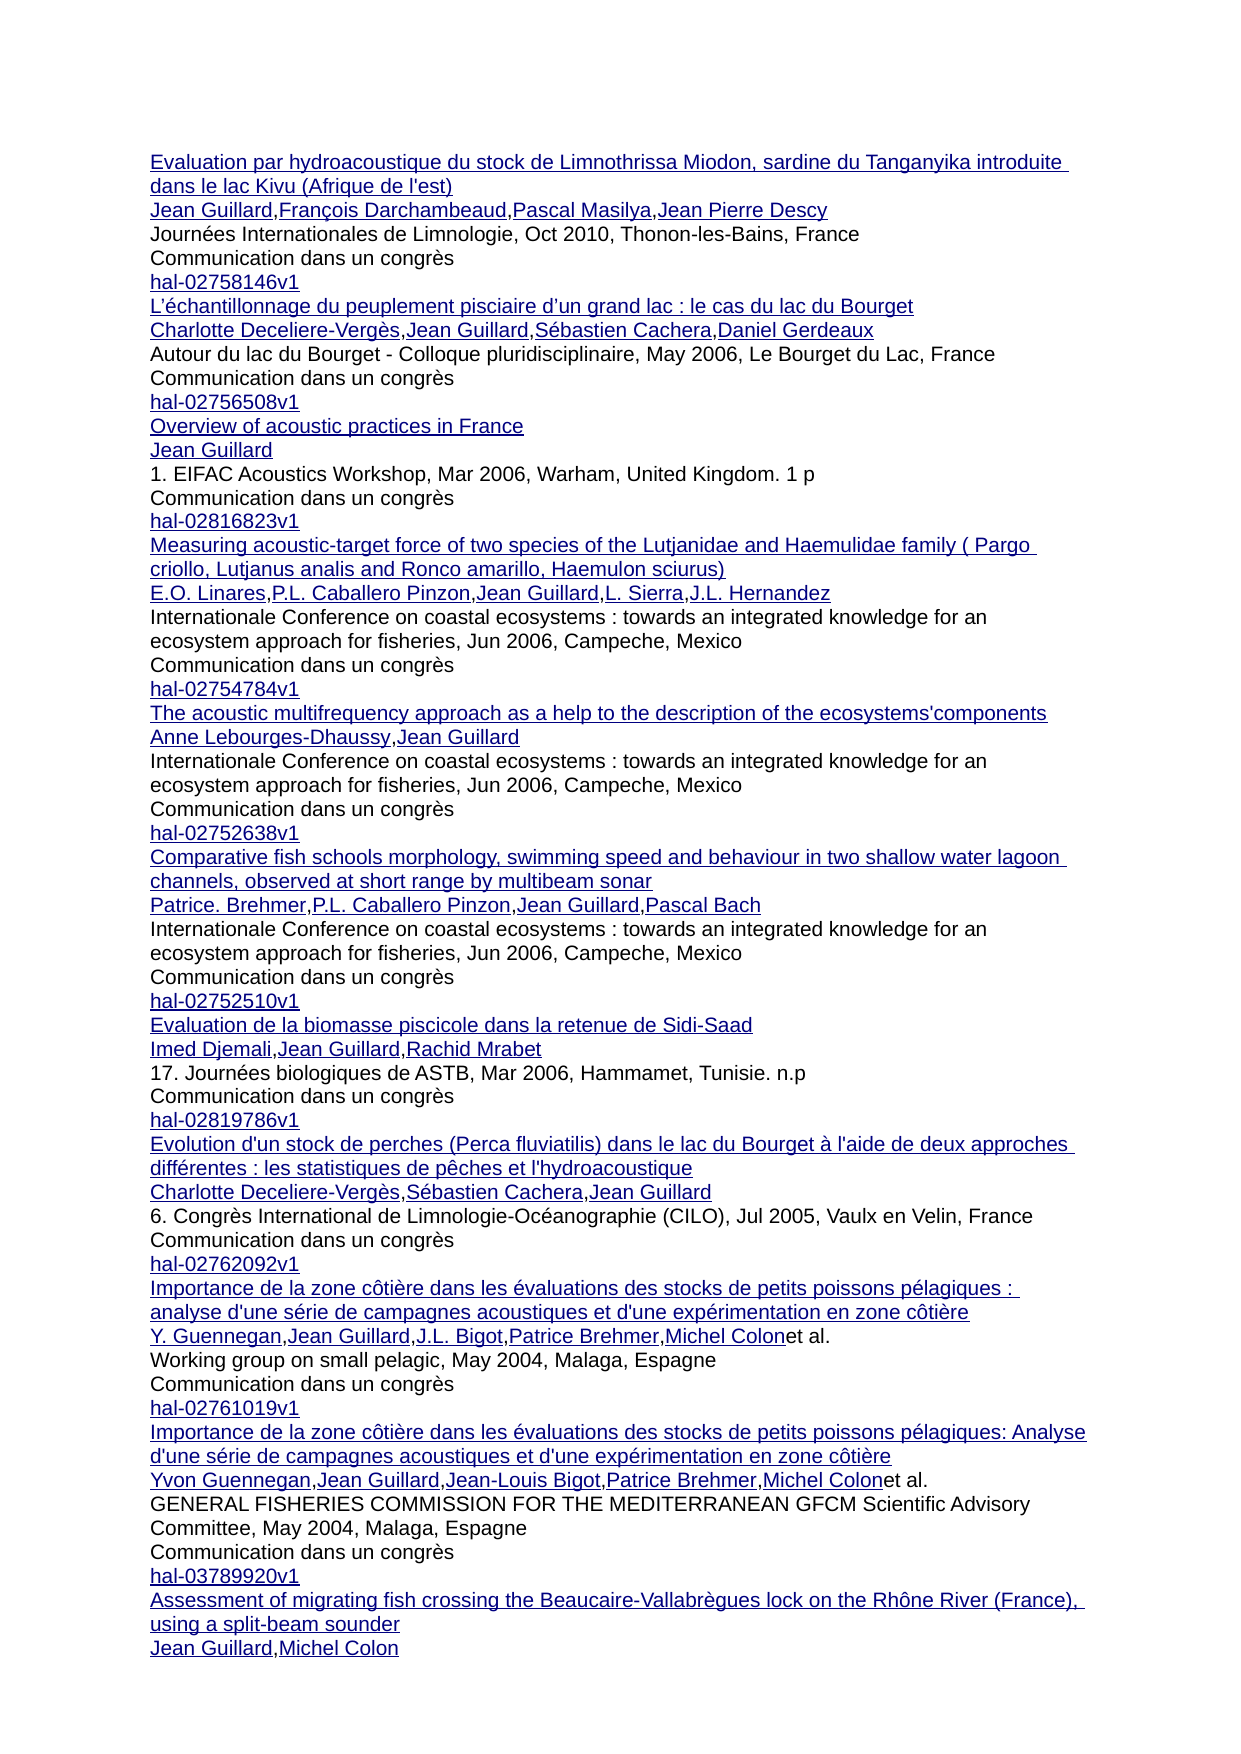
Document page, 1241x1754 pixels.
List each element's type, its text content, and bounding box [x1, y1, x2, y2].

table_cell Importance de la zone côtière dans les évaluations des stocks de petits poissons pélagiques: Analyse d'une série de campagnes acoustiques et d'une expérimentation en zone côtière Yvon Guennegan,Jean Guillard,Jean-Louis Bigot,Patrice Brehmer,Michel Colonet al. GENERAL FISHERIES COMMISSION FOR THE MEDITERRANEAN GFCM Scientific Advisory Committee, May 2004, Malaga, Espagne Communication dans un congrès hal-03789920v1 [150, 1420, 1090, 1587]
table_cell The acoustic multifrequency approach as a help to the description of the ecosystems'components Anne Lebourges-Dhaussy,Jean Guillard Internationale Conference on coastal ecosystems : towards an integrated knowledge for an ecosystem approach for fisheries, Jun 2006, Campeche, Mexico Communication dans un congrès hal-02752638v1 [150, 701, 1090, 845]
table_cell Importance de la zone côtière dans les évaluations des stocks de petits poissons pélagiques : analyse d'une série de campagnes acoustiques et d'une expérimentation en zone côtière Y. Guennegan,Jean Guillard,J.L. Bigot,Patrice Brehmer,Michel Colonet al. Working group on small pelagic, May 2004, Malaga, Espagne Communication dans un congrès hal-02761019v1 [150, 1276, 1090, 1420]
table_cell Measuring acoustic-target force of two species of the Lutjanidae and Haemulidae family ( Pargo criollo, Lutjanus analis and Ronco amarillo, Haemulon sciurus) E.O. Linares,P.L. Caballero Pinzon,Jean Guillard,L. Sierra,J.L. Hernandez Internationale Conference on coastal ecosystems : towards an integrated knowledge for an ecosystem approach for fisheries, Jun 2006, Campeche, Mexico Communication dans un congrès hal-02754784v1 [150, 533, 1090, 701]
table_cell Comparative fish schools morphology, swimming speed and behaviour in two shallow water lagoon channels, observed at short range by multibeam sonar Patrice. Brehmer,P.L. Caballero Pinzon,Jean Guillard,Pascal Bach Internationale Conference on coastal ecosystems : towards an integrated knowledge for an ecosystem approach for fisheries, Jun 2006, Campeche, Mexico Communication dans un congrès hal-02752510v1 [150, 845, 1090, 1012]
table_cell Assessment of migrating fish crossing the Beaucaire-Vallabrègues lock on the Rhône River (France), using a split-beam sounder Jean Guillard,Michel Colon [150, 1588, 1090, 1659]
table_cell L’échantillonnage du peuplement pisciaire d’un grand lac : le cas du lac du Bourget Charlotte Deceliere-Vergès,Jean Guillard,Sébastien Cachera,Daniel Gerdeaux Autour du lac du Bourget - Colloque pluridisciplinaire, May 2006, Le Bourget du Lac, France Communication dans un congrès hal-02756508v1 [150, 294, 1090, 413]
table_cell Evaluation par hydroacoustique du stock de Limnothrissa Miodon, sardine du Tanganyika introduite dans le lac Kivu (Afrique de l'est) Jean Guillard,François Darchambeaud,Pascal Masilya,Jean Pierre Descy Journées Internationales de Limnologie, Oct 2010, Thonon-les-Bains, France Communication dans un congrès hal-02758146v1 [150, 150, 1090, 294]
table_cell Evaluation de la biomasse piscicole dans la retenue de Sidi-Saad Imed Djemali,Jean Guillard,Rachid Mrabet 17. Journées biologiques de ASTB, Mar 2006, Hammamet, Tunisie. n.p Communication dans un congrès hal-02819786v1 [150, 1013, 1090, 1132]
table_cell Overview of acoustic practices in France Jean Guillard 1. EIFAC Acoustics Workshop, Mar 2006, Warham, United Kingdom. 1 p Communication dans un congrès hal-02816823v1 [150, 414, 1090, 533]
table_cell Evolution d'un stock de perches (Perca fluviatilis) dans le lac du Bourget à l'aide de deux approches différentes : les statistiques de pêches et l'hydroacoustique Charlotte Deceliere-Vergès,Sébastien Cachera,Jean Guillard 6. Congrès International de Limnologie-Océanographie (CILO), Jul 2005, Vaulx en Velin, France Communication dans un congrès hal-02762092v1 [150, 1132, 1090, 1276]
